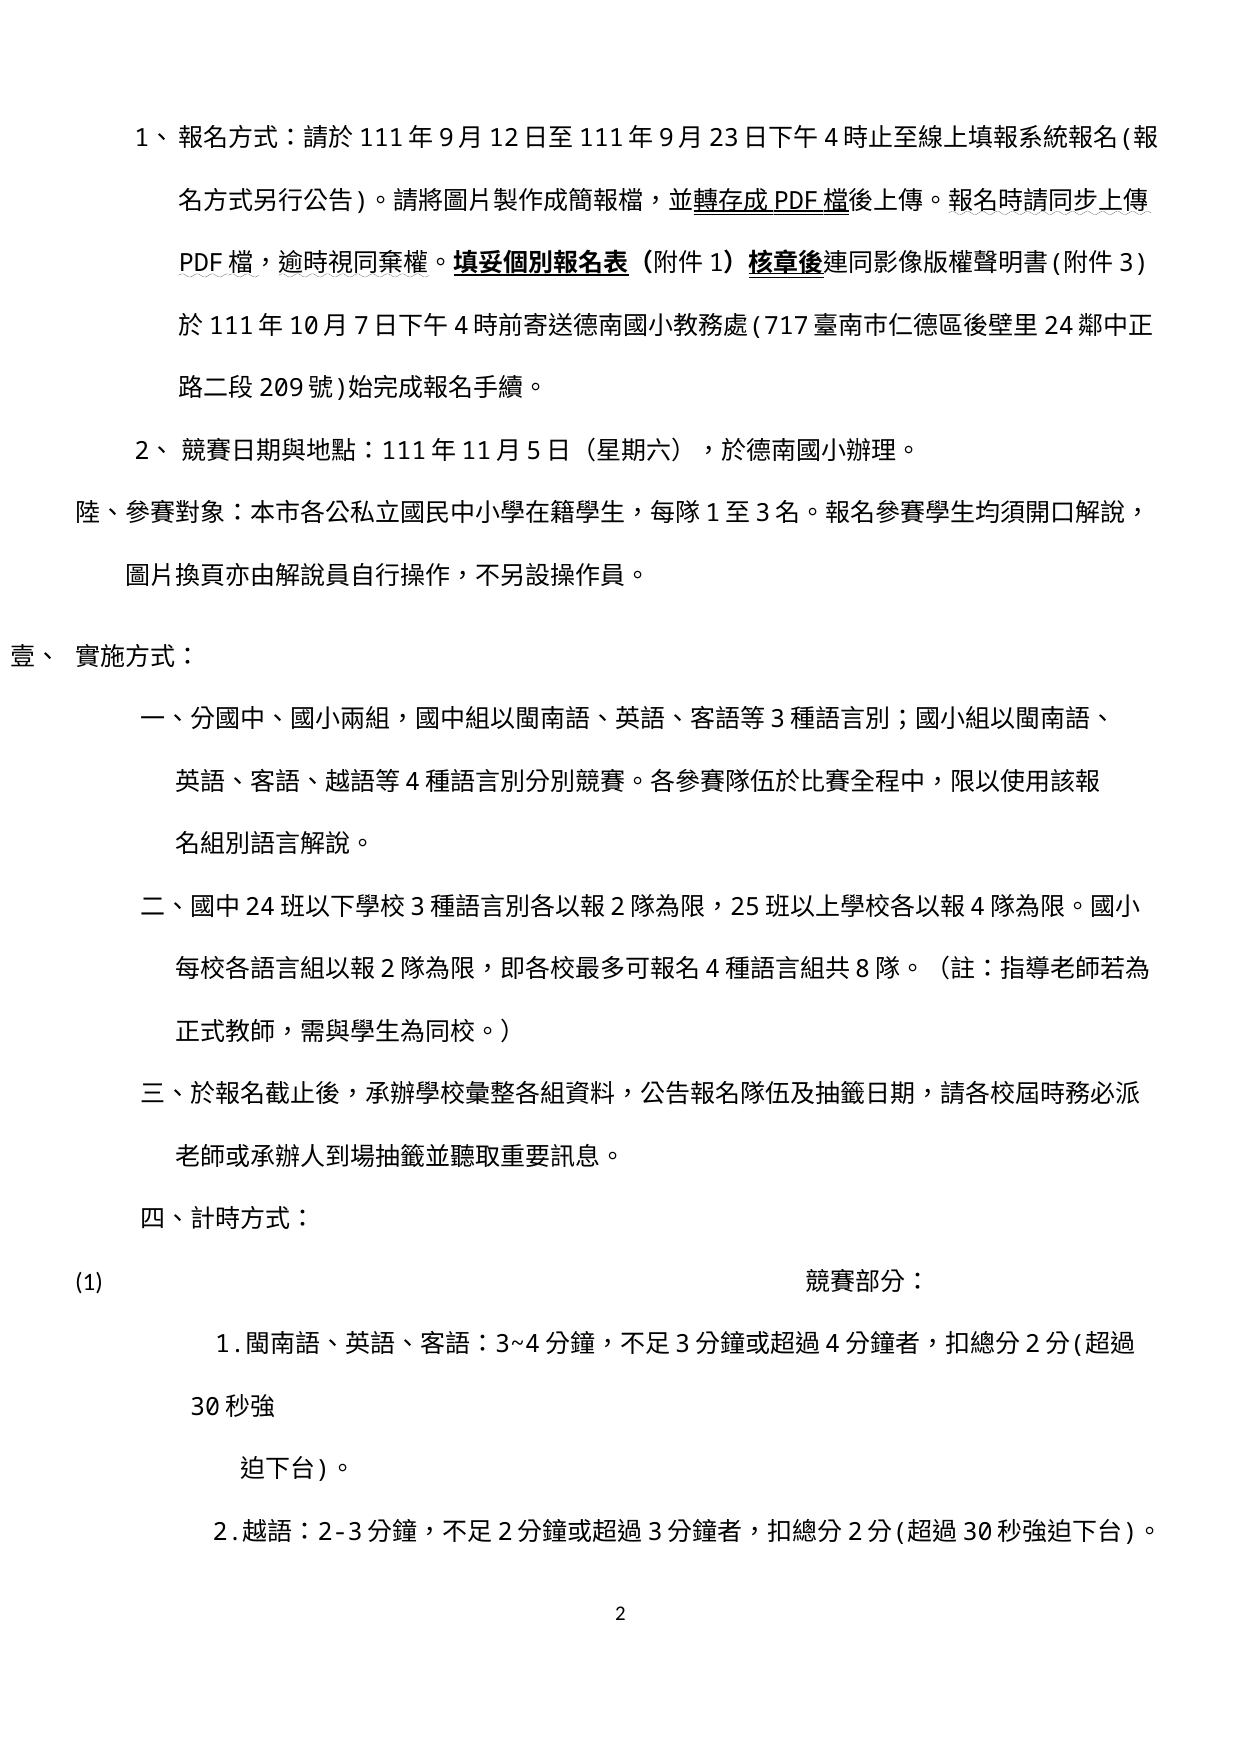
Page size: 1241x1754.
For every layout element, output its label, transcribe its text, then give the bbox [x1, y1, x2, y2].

list 參賽對象：本市各公私立國民中小學在籍學生，每隊1至3名。報名參賽學生均須開口解說，圖片換頁亦由解說員自行操作，不另設操作員。 [75, 469, 1165, 594]
list 競賽日期與地點：111年11月5日（星期六），於德南國小辦理。 [131, 407, 1161, 469]
list 競賽部分： [75, 1238, 1161, 1300]
text 2.越語：2-3分鐘，不足2分鐘或超過3分鐘者，扣總分2分(超過30秒強迫下台)。 [75, 1488, 1180, 1550]
text 三、於報名截止後，承辦學校彙整各組資料，公告報名隊伍及抽籤日期，請各校屆時務必派老師或承辦人到場抽籤並聽取重要訊息。 [125, 1050, 1161, 1175]
text 一、分國中、國小兩組，國中組以閩南語、英語、客語等3種語言別；國小組以閩南語、英語、客語、越語等4種語言別分別競賽。各參賽隊伍於比賽全程中，限以使用該報名組別語言解說。 [125, 675, 1115, 863]
text 迫下台)。 [190, 1425, 1161, 1488]
list 報名方式：請於111年9月12日至111年9月23日下午4時止至線上填報系統報名(報名方式另行公告)。請將圖片製作成簡報檔，並轉存成PDF檔後上傳。報名時請同步上傳PDF檔，逾時視同棄權。填妥個別報名表（附件1）核章後連同影像版權聲明書(附件3)於111年10月7日下午4時前寄送德南國小教務處(717臺南巿仁德區後壁里24鄰中正路二段209號)始完成報名手續。 [134, 94, 1161, 407]
text 二、國中24班以下學校3種語言別各以報2隊為限，25班以上學校各以報4隊為限。國小每校各語言組以報2隊為限，即各校最多可報名4種語言組共8隊。（註：指導老師若為正式教師，需與學生為同校。） [125, 863, 1161, 1050]
text 四、計時方式： [125, 1175, 1161, 1238]
list 實施方式： [10, 613, 1165, 675]
text 1.閩南語、英語、客語：3~4分鐘，不足3分鐘或超過4分鐘者，扣總分2分(超過30秒強 [190, 1300, 1161, 1425]
